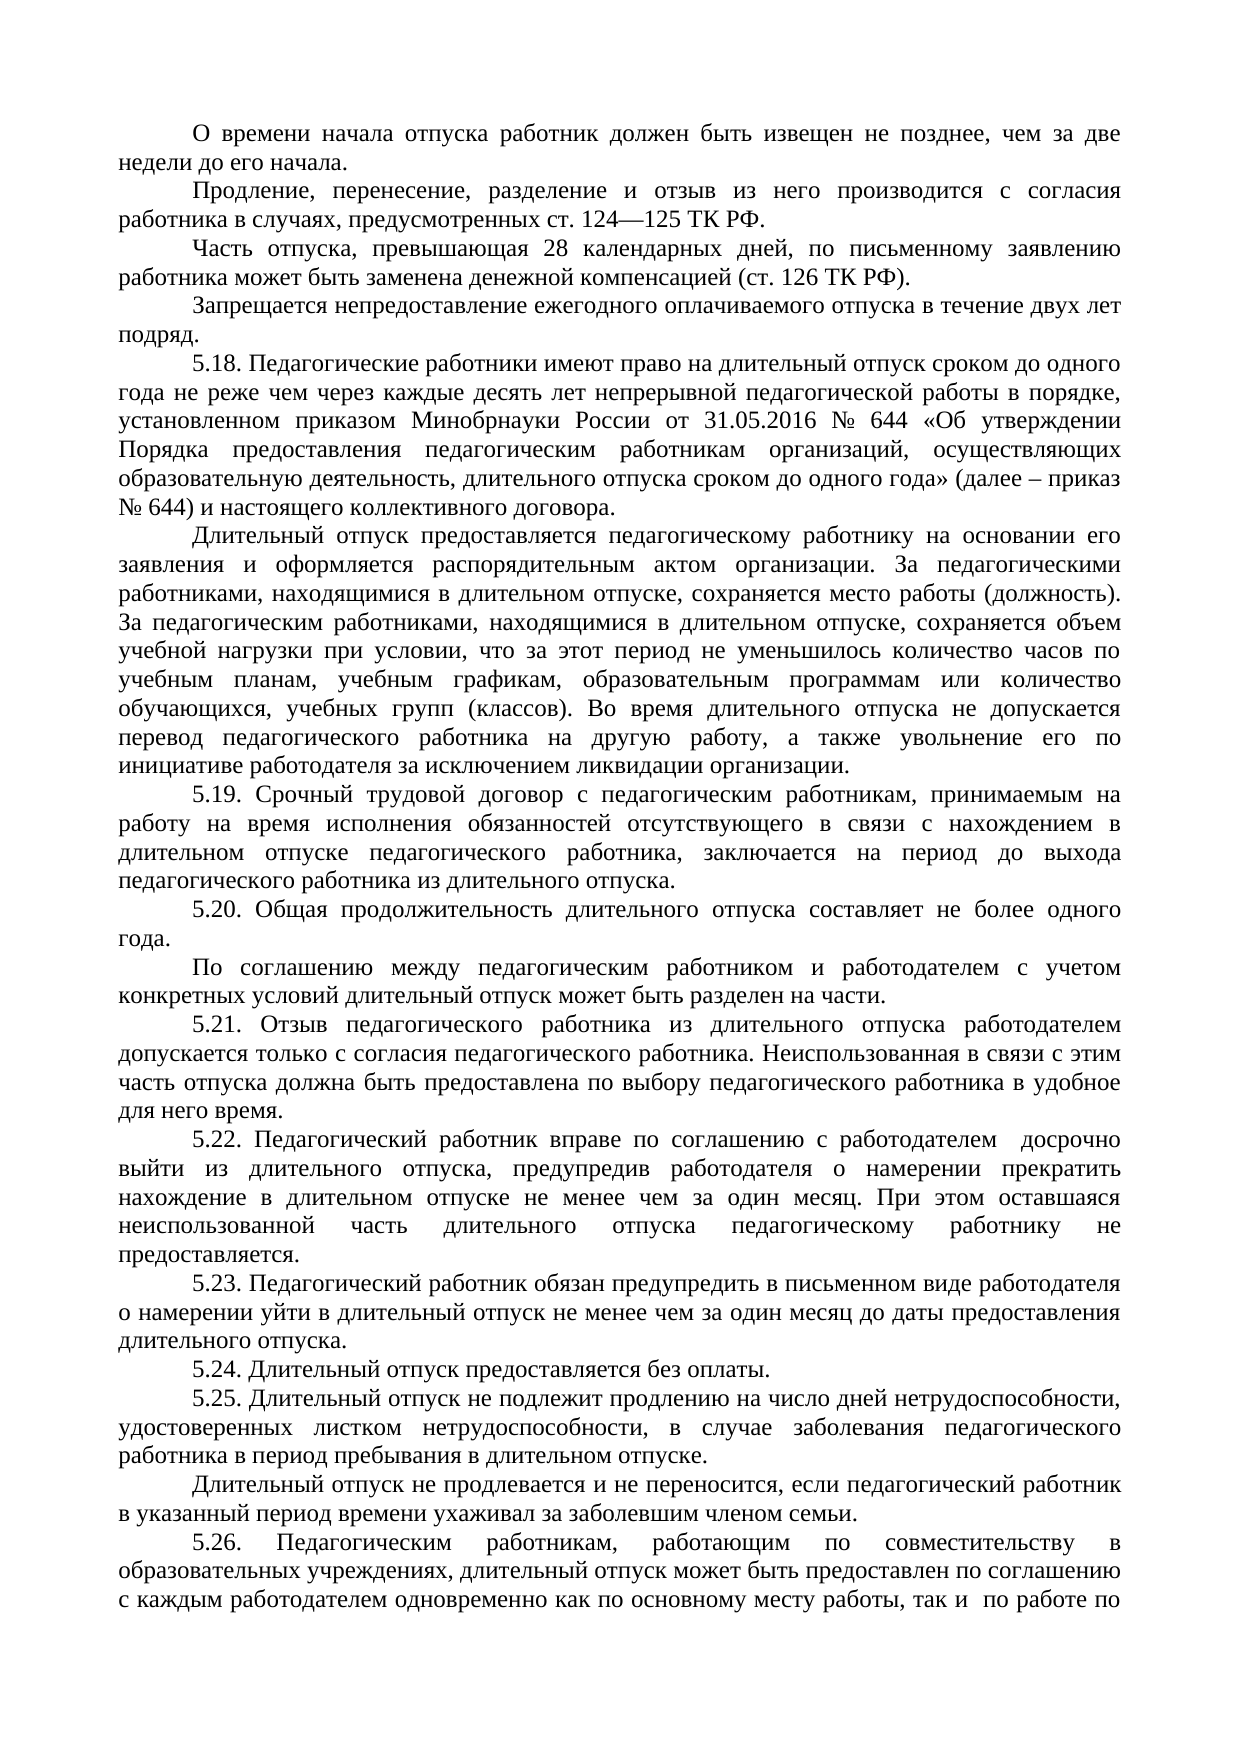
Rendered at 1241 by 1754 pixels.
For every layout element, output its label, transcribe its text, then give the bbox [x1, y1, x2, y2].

text 5.19. Срочный трудовой договор с педагогическим работникам, принимаемым на работу на время исполнения обязанностей отсутствующего в связи с нахождением в длительном отпуске педагогического работника, заключается на период до выхода педагогического работника из длительного отпуска. [118, 779, 1122, 894]
text Продление, перенесение, разделение и отзыв из него производится с согласия работника в случаях, предусмотренных ст. 124—125 ТК РФ. [118, 176, 1122, 233]
text 5.21. Отзыв педагогического работника из длительного отпуска работодателем допускается только с согласия педагогического работника. Неиспользованная в связи с этим часть отпуска должна быть предоставлена по выбору педагогического работника в удобное для него время. [118, 1009, 1122, 1124]
text 5.18. Педагогические работники имеют право на длительный отпуск сроком до одного года не реже чем через каждые десять лет непрерывной педагогической работы в порядке, установленном приказом Минобрнауки России от 31.05.2016 № 644 «Об утверждении Порядка предоставления педагогическим работникам организаций, осуществляющих образовательную деятельность, длительного отпуска сроком до одного года» (далее – приказ № 644) и настоящего коллективного договора. [118, 348, 1122, 521]
text 5.22. Педагогический работник вправе по соглашению с работодателем досрочно выйти из длительного отпуска, предупредив работодателя о намерении прекратить нахождение в длительном отпуске не менее чем за один месяц. При этом оставшаяся неиспользованной часть длительного отпуска педагогическому работнику не предоставляется. [118, 1124, 1122, 1268]
text О времени начала отпуска работник должен быть извещен не позднее, чем за две недели до его начала. [118, 118, 1122, 176]
text 5.20. Общая продолжительность длительного отпуска составляет не более одного года. [118, 894, 1122, 952]
text 5.25. Длительный отпуск не подлежит продлению на число дней нетрудоспособности, удостоверенных листком нетрудоспособности, в случае заболевания педагогического работника в период пребывания в длительном отпуске. [118, 1383, 1122, 1469]
text Запрещается непредоставление ежегодного оплачиваемого отпуска в течение двух лет подряд. [118, 291, 1122, 348]
text По соглашению между педагогическим работником и работодателем с учетом конкретных условий длительный отпуск может быть разделен на части. [118, 952, 1122, 1009]
text Длительный отпуск не продлевается и не переносится, если педагогический работник в указанный период времени ухаживал за заболевшим членом семьи. [118, 1469, 1122, 1527]
text 5.23. Педагогический работник обязан предупредить в письменном виде работодателя о намерении уйти в длительный отпуск не менее чем за один месяц до даты предоставления длительного отпуска. [118, 1268, 1122, 1354]
text Длительный отпуск предоставляется педагогическому работнику на основании его заявления и оформляется распорядительным актом организации. За педагогическими работниками, находящимися в длительном отпуске, сохраняется место работы (должность). За педагогическим работниками, находящимися в длительном отпуске, сохраняется объем учебной нагрузки при условии, что за этот период не уменьшилось количество часов по учебным планам, учебным графикам, образовательным программам или количество обучающихся, учебных групп (классов). Во время длительного отпуска не допускается перевод педагогического работника на другую работу, а также увольнение его по инициативе работодателя за исключением ликвидации организации. [118, 521, 1122, 779]
text Часть отпуска, превышающая 28 календарных дней, по письменному заявлению работника может быть заменена денежной компенсацией (ст. 126 ТК РФ). [118, 233, 1122, 291]
text 5.24. Длительный отпуск предоставляется без оплаты. [118, 1354, 1122, 1383]
text 5.26. Педагогическим работникам, работающим по совместительству в образовательных учреждениях, длительный отпуск может быть предоставлен по соглашению с каждым работодателем одновременно как по основному месту работы, так и по работе по [118, 1527, 1122, 1613]
